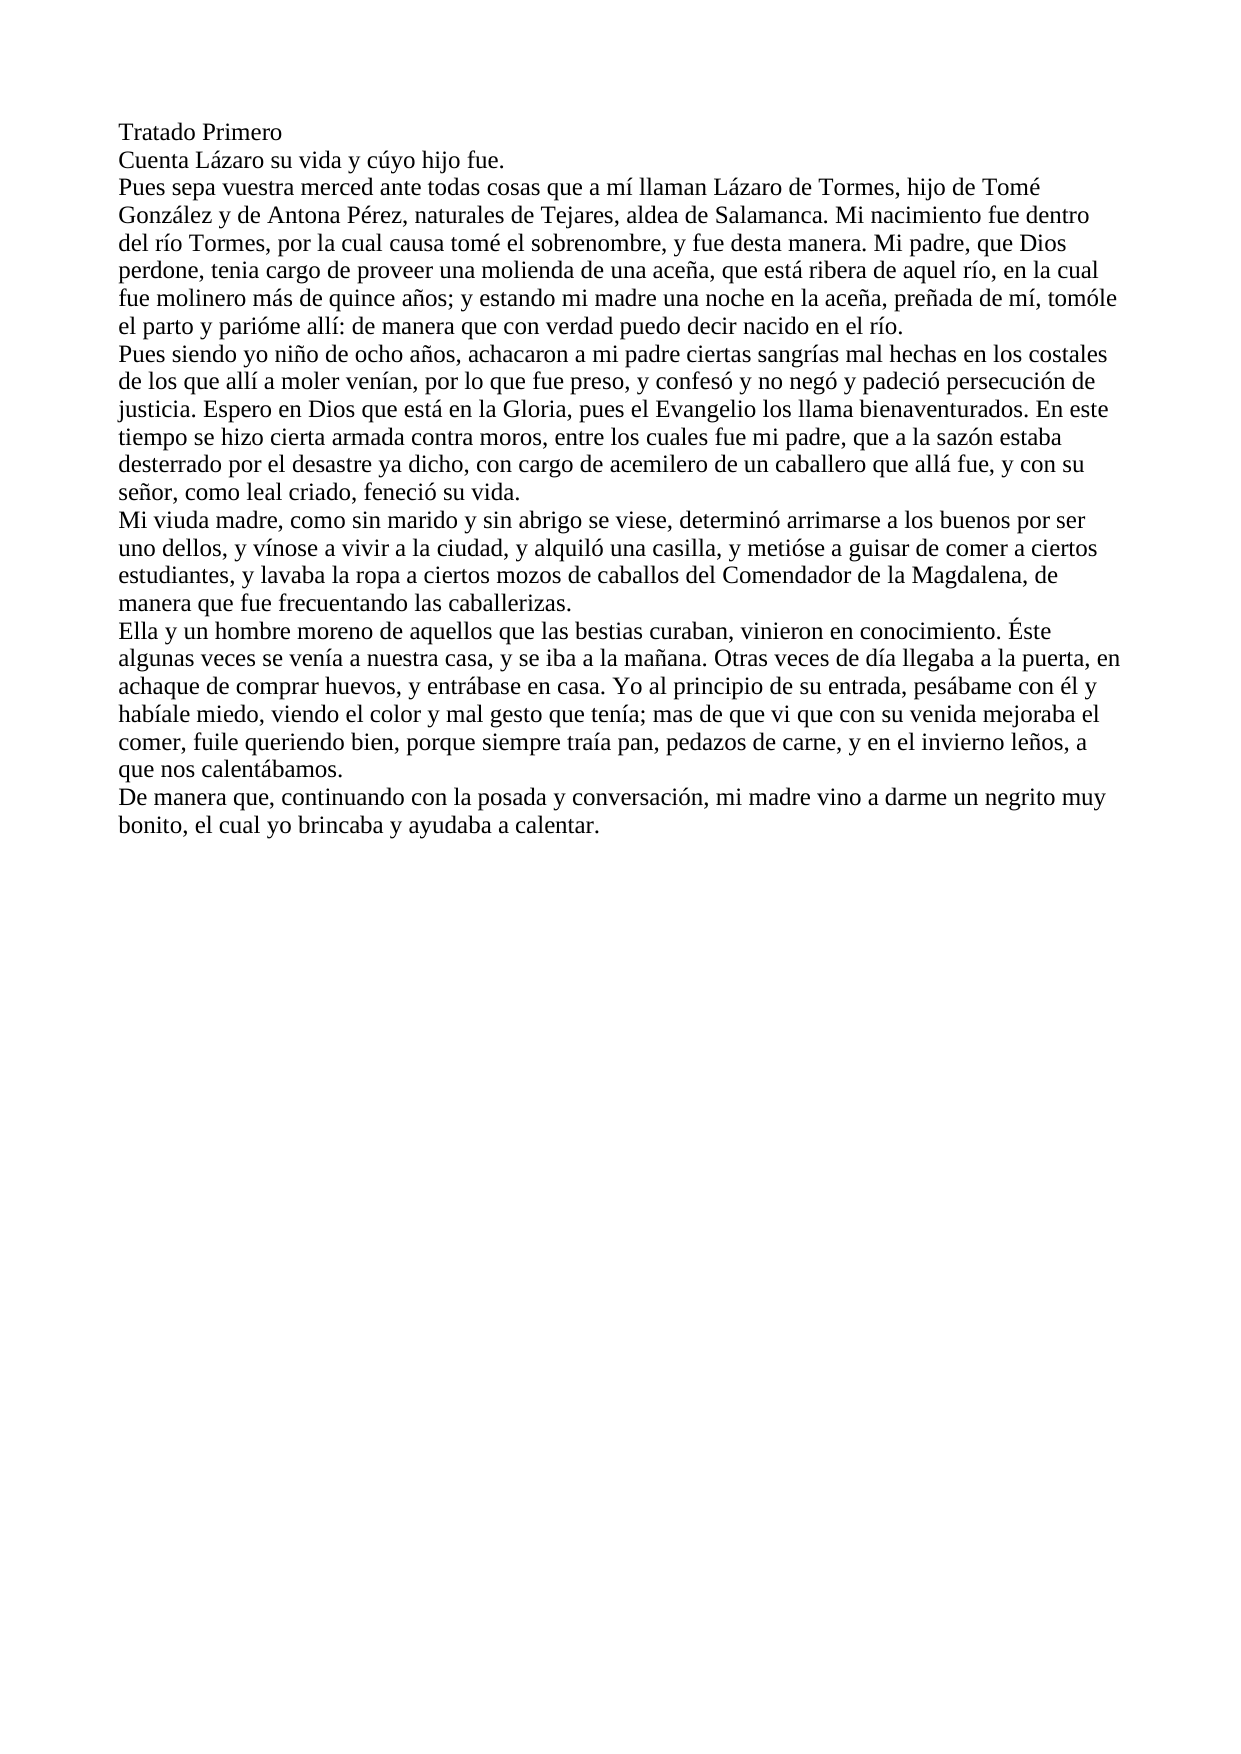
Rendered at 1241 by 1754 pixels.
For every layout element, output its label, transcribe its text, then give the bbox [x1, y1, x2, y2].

text Pues siendo yo niño de ocho años, achacaron a mi padre ciertas sangrías mal hechas en los costales de los que allí a moler venían, por lo que fue preso, y confesó y no negó y padeció persecución de justicia. Espero en Dios que está en la Gloria, pues el Evangelio los llama bienaventurados. En este tiempo se hizo cierta armada contra moros, entre los cuales fue mi padre, que a la sazón estaba desterrado por el desastre ya dicho, con cargo de acemilero de un caballero que allá fue, y con su señor, como leal criado, feneció su vida. [118, 340, 1122, 506]
text Ella y un hombre moreno de aquellos que las bestias curaban, vinieron en conocimiento. Éste algunas veces se venía a nuestra casa, y se iba a la mañana. Otras veces de día llegaba a la puerta, en achaque de comprar huevos, y entrábase en casa. Yo al principio de su entrada, pesábame con él y habíale miedo, viendo el color y mal gesto que tenía; mas de que vi que con su venida mejoraba el comer, fuile queriendo bien, porque siempre traía pan, pedazos de carne, y en el invierno leños, a que nos calentábamos. [118, 617, 1122, 783]
text Mi viuda madre, como sin marido y sin abrigo se viese, determinó arrimarse a los buenos por ser uno dellos, y vínose a vivir a la ciudad, y alquiló una casilla, y metióse a guisar de comer a ciertos estudiantes, y lavaba la ropa a ciertos mozos de caballos del Comendador de la Magdalena, de manera que fue frecuentando las caballerizas. [118, 506, 1122, 617]
text De manera que, continuando con la posada y conversación, mi madre vino a darme un negrito muy bonito, el cual yo brincaba y ayudaba a calentar. [118, 783, 1122, 838]
text Pues sepa vuestra merced ante todas cosas que a mí llaman Lázaro de Tormes, hijo de Tomé González y de Antona Pérez, naturales de Tejares, aldea de Salamanca. Mi nacimiento fue dentro del río Tormes, por la cual causa tomé el sobrenombre, y fue desta manera. Mi padre, que Dios perdone, tenia cargo de proveer una molienda de una aceña, que está ribera de aquel río, en la cual fue molinero más de quince años; y estando mi madre una noche en la aceña, preñada de mí, tomóle el parto y parióme allí: de manera que con verdad puedo decir nacido en el río. [118, 173, 1122, 340]
text Cuenta Lázaro su vida y cúyo hijo fue. [118, 146, 1122, 173]
text Tratado Primero [118, 118, 1122, 146]
